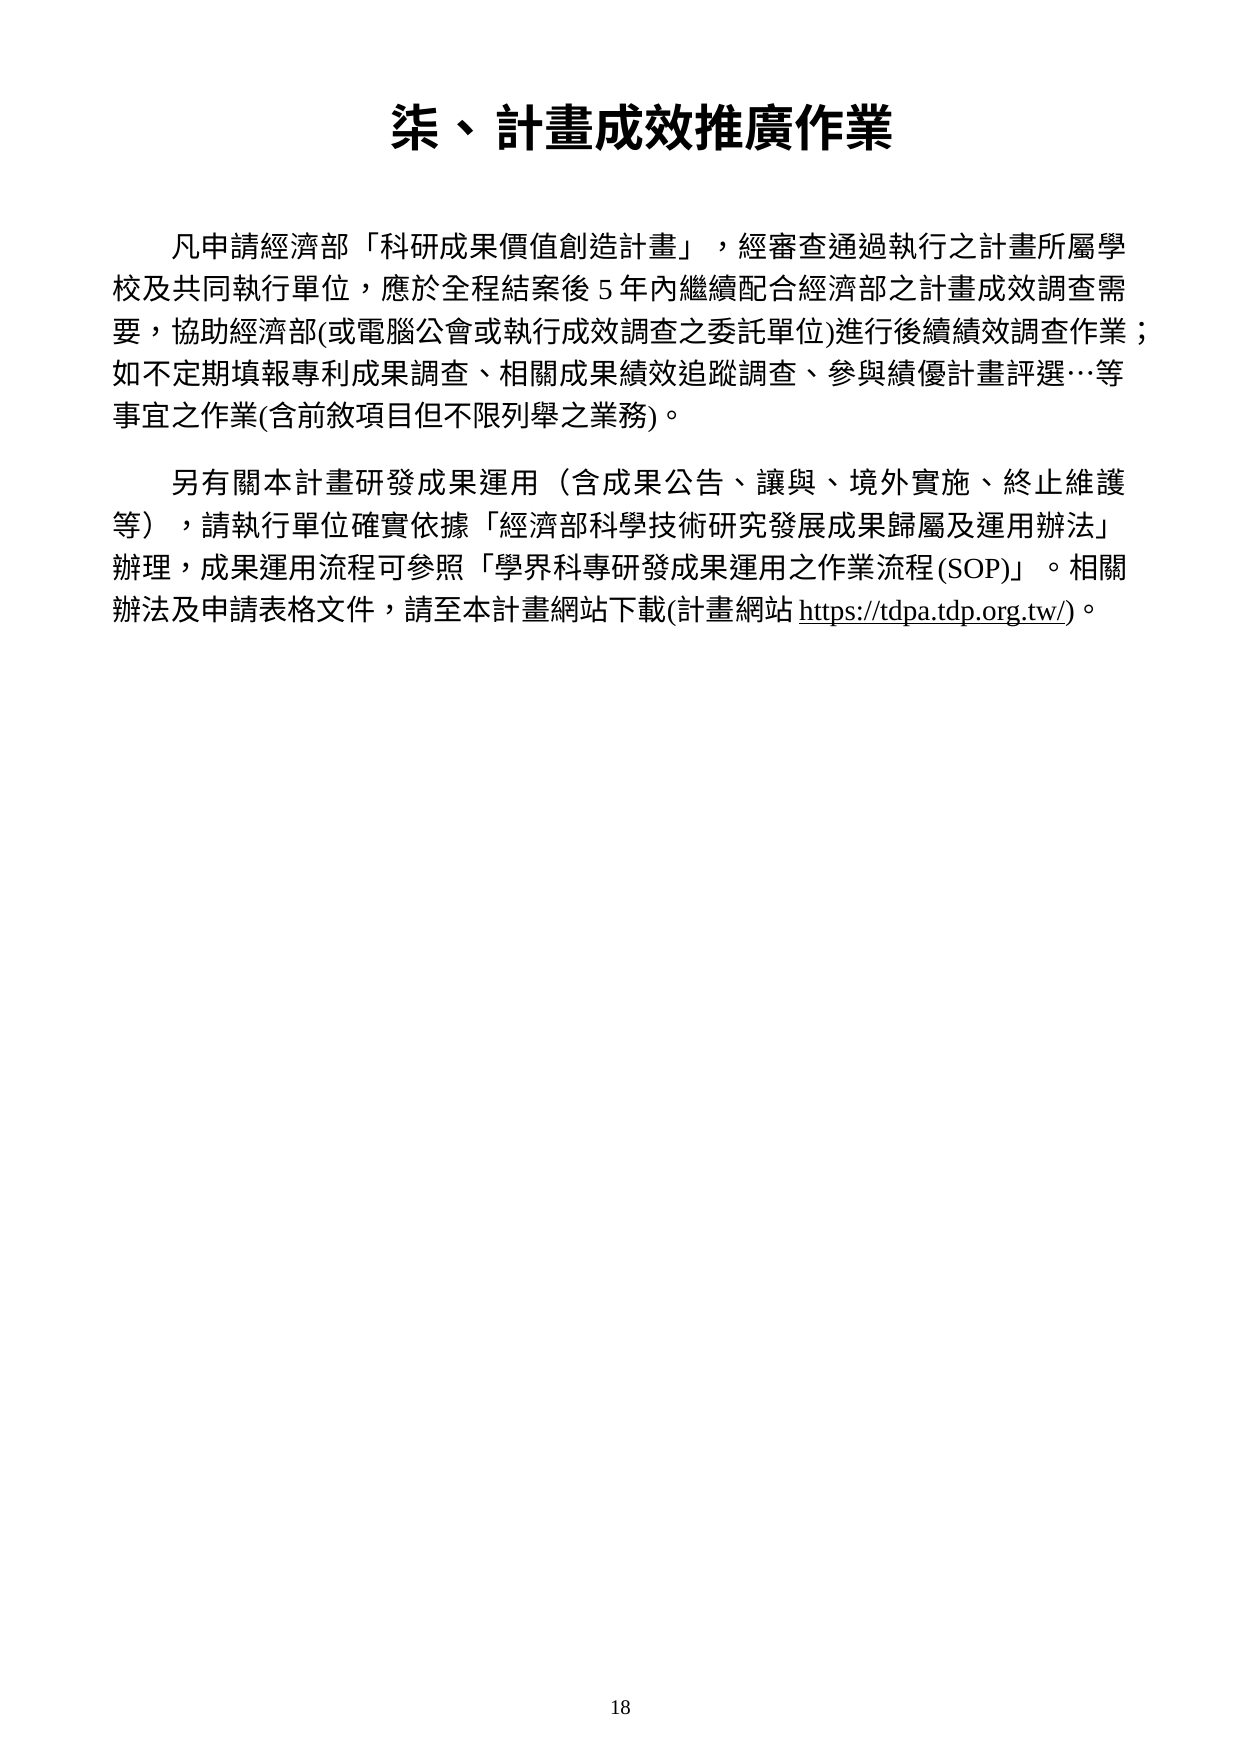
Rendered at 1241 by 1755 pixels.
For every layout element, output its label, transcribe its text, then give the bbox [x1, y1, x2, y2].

text 另有關本計畫研發成果運用（含成果公告、讓與、境外實施、終止維護等），請執行單位確實依據「經濟部科學技術研究發展成果歸屬及運用辦法」辦理，成果運用流程可參照「學界科專研發成果運用之作業流程(SOP)」。相關辦法及申請表格文件，請至本計畫網站下載(計畫網站https://tdpa.tdp.org.tw/)。 [112, 460, 1128, 629]
text 凡申請經濟部「科研成果價值創造計畫」，經審查通過執行之計畫所屬學校及共同執行單位，應於全程結案後5年內繼續配合經濟部之計畫成效調查需要，協助經濟部(或電腦公會或執行成效調查之委託單位)進行後續績效調查作業；如不定期填報專利成果調查、相關成果績效追蹤調查、參與績優計畫評選…等事宜之作業(含前敘項目但不限列舉之業務)。 [112, 223, 1128, 435]
list 計畫成效推廣作業 [157, 89, 1128, 161]
